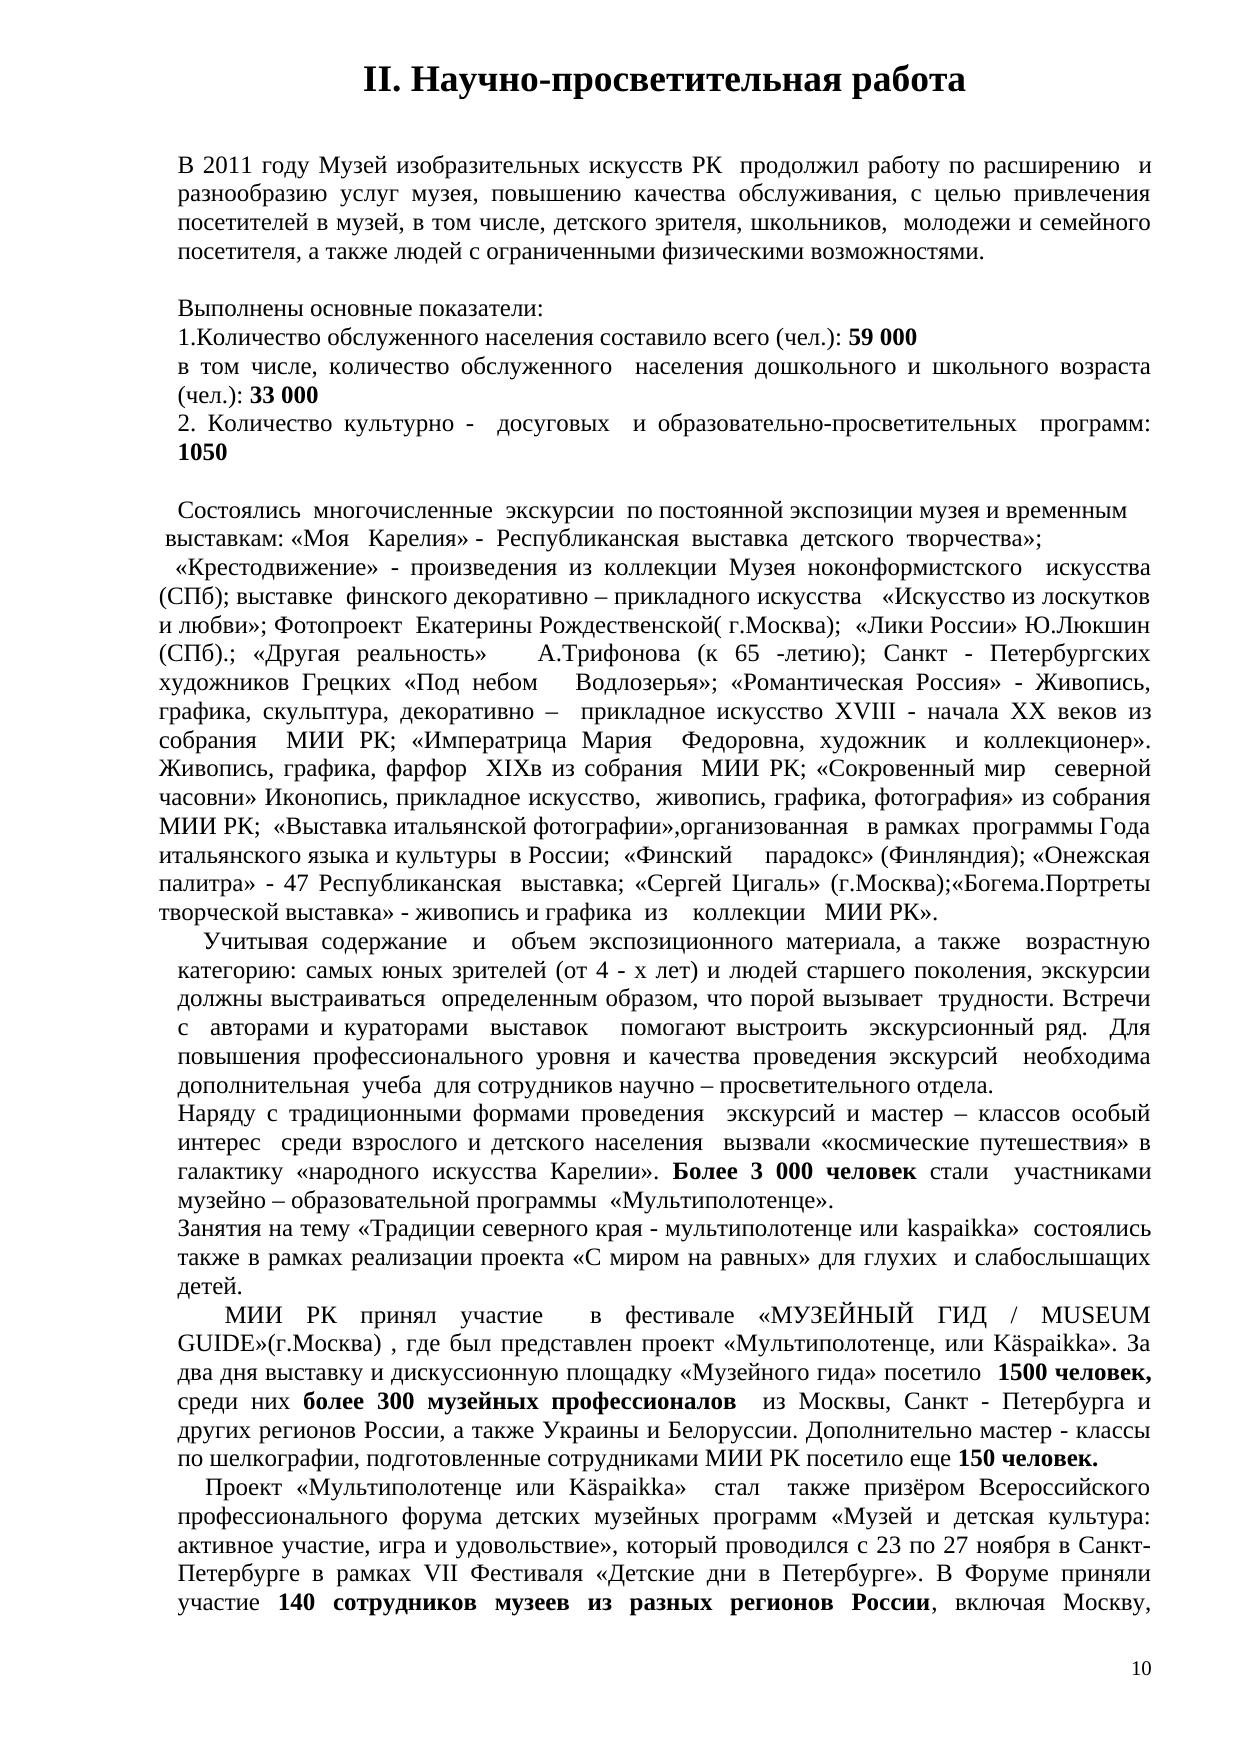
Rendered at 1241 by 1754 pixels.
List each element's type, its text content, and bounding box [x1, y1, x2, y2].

text Состоялись многочисленные экскурсии по постоянной экспозиции музея и временным [177, 495, 1152, 523]
text в том числе, количество обслуженного населения дошкольного и школьного возраста (чел.): 33 000 [177, 351, 1152, 408]
text 1.Количество обслуженного населения составило всего (чел.): 59 000 [177, 322, 1152, 351]
text МИИ РК принял участие в фестивале «МУЗЕЙНЫЙ ГИД / MUSEUM GUIDE»(г.Москва) , где был представлен проект «Мультиполотенце, или Käspaikka». За два дня выставку и дискуссионную площадку «Музейного гида» посетило 1500 человек, среди них более 300 музейных профессионалов из Москвы, Санкт - Петербурга и других регионов России, а также Украины и Белоруссии. Дополнительно мастер - классы по шелкографии, подготовленные сотрудниками МИИ РК посетило еще 150 человек. [177, 1300, 1152, 1472]
text Наряду с традиционными формами проведения экскурсий и мастер – классов особый интерес среди взрослого и детского населения вызвали «космические путешествия» в галактику «народного искусства Карелии». Более 3 000 человек стали участниками музейно – образовательной программы «Мультиполотенце». [177, 1098, 1152, 1213]
text 2. Количество культурно - досуговых и образовательно-просветительных программ: 1050 [177, 408, 1152, 466]
text В 2011 году Музей изобразительных искусств РК продолжил работу по расширению и разнообразию услуг музея, повышению качества обслуживания, с целью привлечения посетителей в музей, в том числе, детского зрителя, школьников, молодежи и семейного посетителя, а также людей с ограниченными физическими возможностями. [177, 150, 1152, 265]
text Занятия на тему «Традиции северного края - мультиполотенце или kaspaikka» состоялись также в рамках реализации проекта «С миром на равных» для глухих и слабослышащих детей. [177, 1213, 1152, 1300]
text Выполнены основные показатели: [177, 293, 1152, 322]
text выставкам: «Моя Карелия» - Республиканская выставка детского творчества»; [140, 523, 1152, 552]
text Проект «Мультиполотенце или Käspaikka» стал также призёром Всероссийского профессионального форума детских музейных программ «Музей и детская культура: активное участие, игра и удовольствие», который проводился с 23 по 27 ноября в Санкт-Петербурге в рамках VII Фестиваля «Детские дни в Петербурге». В Форуме приняли участие 140 сотрудников музеев из разных регионов России, включая Москву, [177, 1472, 1152, 1616]
text Учитывая содержание и объем экспозиционного материала, а также возрастную категорию: самых юных зрителей (от 4 - х лет) и людей старшего поколения, экскурсии должны выстраиваться определенным образом, что порой вызывает трудности. Встречи с авторами и кураторами выставок помогают выстроить экскурсионный ряд. Для повышения профессионального уровня и качества проведения экскурсий необходима дополнительная учеба для сотрудников научно – просветительного отдела. [177, 926, 1152, 1098]
text «Крестодвижение» - произведения из коллекции Музея ноконформистского искусства (СПб); выставке финского декоративно – прикладного искусства «Искусство из лоскутков и любви»; Фотопроект Екатерины Рождественской( г.Москва); «Лики России» Ю.Люкшин (СПб).; «Другая реальность» А.Трифонова (к 65 -летию); Санкт - Петербургских художников Грецких «Под небом Водлозерья»; «Романтическая Россия» - Живопись, графика, скульптура, декоративно – прикладное искусство ХVIII - начала ХХ веков из собрания МИИ РК; «Императрица Мария Федоровна, художник и коллекционер». Живопись, графика, фарфор ХIХв из собрания МИИ РК; «Сокровенный мир северной часовни» Иконопись, прикладное искусство, живопись, графика, фотография» из собрания МИИ РК; «Выставка итальянской фотографии»,организованная в рамках программы Года итальянского языка и культуры в России; «Финский парадокс» (Финляндия); «Онежская палитра» - 47 Республиканская выставка; «Сергей Цигаль» (г.Москва);«Богема.Портреты творческой выставка» - живопись и графика из коллекции МИИ РК». [140, 552, 1152, 926]
text II. Научно-просветительная работа [177, 56, 1152, 99]
